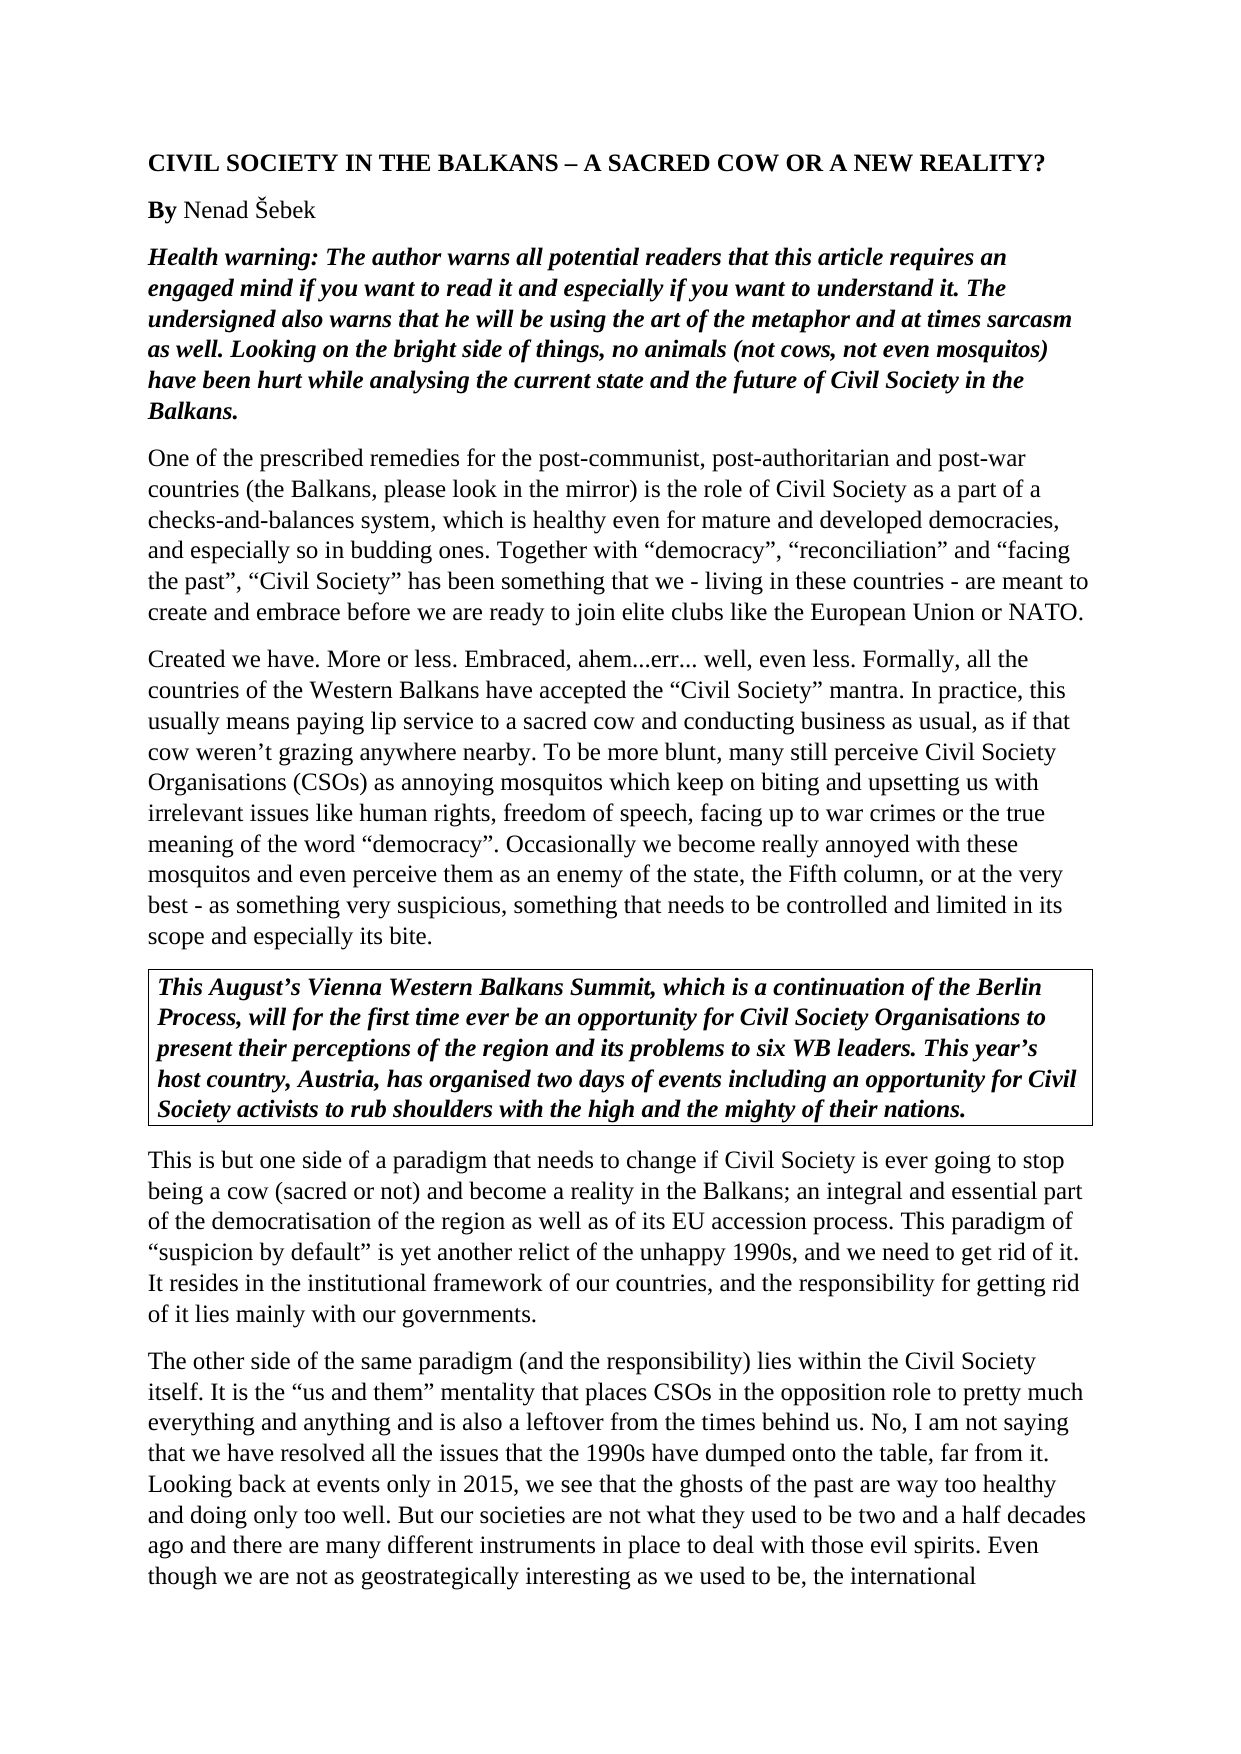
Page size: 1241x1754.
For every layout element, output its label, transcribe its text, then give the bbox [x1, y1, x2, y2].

text This is but one side of a paradigm that needs to change if Civil Society is ever going to stop being a cow (sacred or not) and become a reality in the Balkans; an integral and essential part of the democratisation of the region as well as of its EU accession process. This paradigm of “suspicion by default” is yet another relict of the unhappy 1990s, and we need to get rid of it. It resides in the institutional framework of our countries, and the responsibility for getting rid of it lies mainly with our governments. [148, 1145, 1093, 1327]
text CIVIL SOCIETY IN THE BALKANS – A SACRED COW OR A NEW REALITY? [148, 148, 1093, 176]
text Health warning: The author warns all potential readers that this article requires an engaged mind if you want to read it and especially if you want to understand it. The undersigned also warns that he will be using the art of the metaphor and at times sarcasm as well. Looking on the bright side of things, no animals (not cows, not even mosquitos) have been hurt while analysing the current state and the future of Civil Society in the Balkans. [148, 242, 1093, 425]
text This August’s Vienna Western Balkans Summit, which is a continuation of the Berlin Process, will for the first time ever be an opportunity for Civil Society Organisations to present their perceptions of the region and its problems to six WB leaders. This year’s host country, Austria, has organised two days of events including an opportunity for Civil Society activists to rub shoulders with the high and the mighty of their nations. [149, 970, 1092, 1125]
text One of the prescribed remedies for the post-communist, post-authoritarian and post-war countries (the Balkans, please look in the mirror) is the role of Civil Society as a part of a checks-and-balances system, which is healthy even for mature and developed democracies, and especially so in budding ones. Together with “democracy”, “reconciliation” and “facing the past”, “Civil Society” has been something that we - living in these countries - are meant to create and embrace before we are ready to join elite clubs like the European Union or NATO. [148, 443, 1093, 626]
text By Nenad Šebek [148, 195, 1093, 224]
text The other side of the same paradigm (and the responsibility) lies within the Civil Society itself. It is the “us and them” mentality that places CSOs in the opposition role to pretty much everything and anything and is also a leftover from the times behind us. No, I am not saying that we have resolved all the issues that the 1990s have dumped onto the table, far from it. Looking back at events only in 2015, we see that the ghosts of the past are way too healthy and doing only too well. But our societies are not what they used to be two and a half decades ago and there are many different instruments in place to deal with those evil spirits. Even though we are not as geostrategically interesting as we used to be, the international [148, 1346, 1093, 1590]
text Created we have. More or less. Embraced, ahem...err... well, even less. Formally, all the countries of the Western Balkans have accepted the “Civil Society” mantra. In practice, this usually means paying lip service to a sacred cow and conducting business as usual, as if that cow weren’t grazing anywhere nearby. To be more blunt, many still perceive Civil Society Organisations (CSOs) as annoying mosquitos which keep on biting and upsetting us with irrelevant issues like human rights, freedom of speech, facing up to war crimes or the true meaning of the word “democracy”. Occasionally we become really annoyed with these mosquitos and even perceive them as an enemy of the state, the Fifth column, or at the very best - as something very suspicious, something that needs to be controlled and limited in its scope and especially its bite. [148, 644, 1093, 950]
